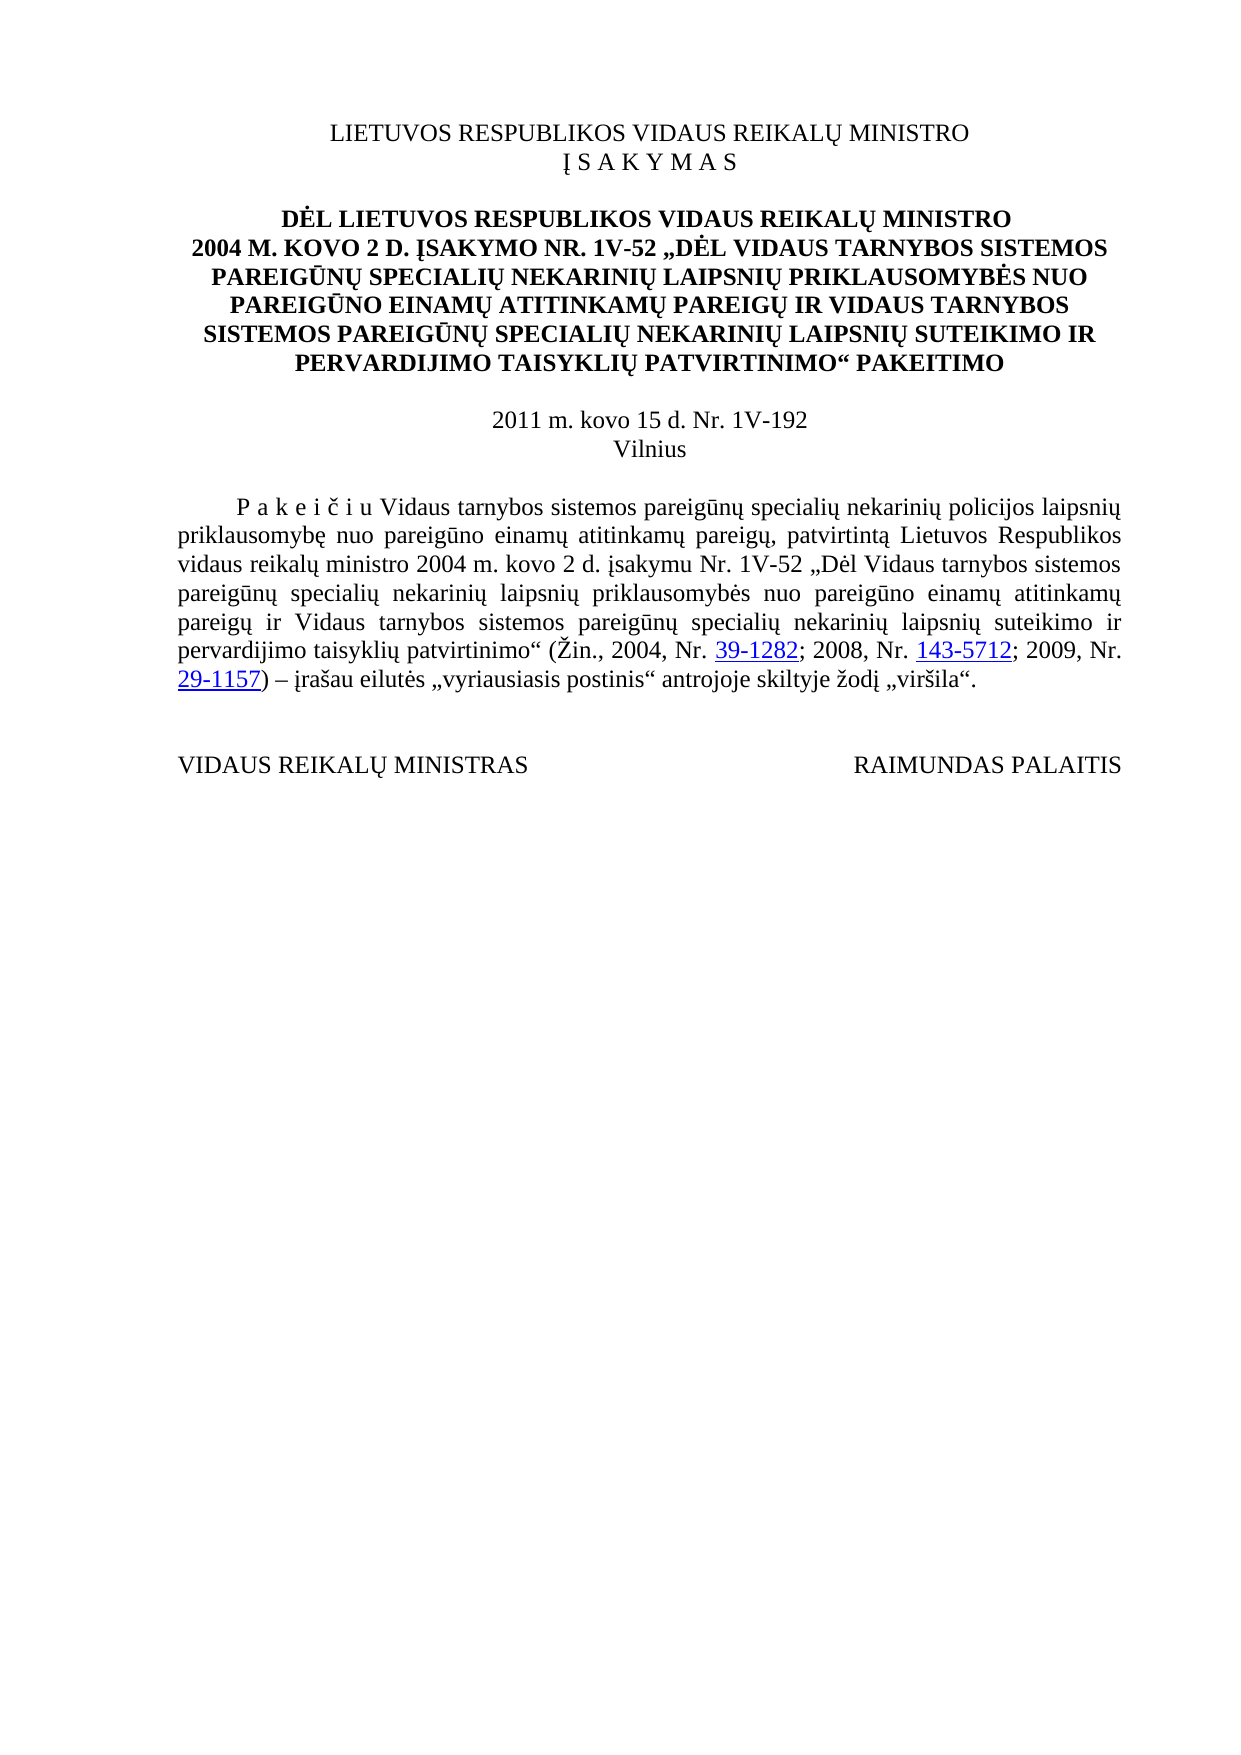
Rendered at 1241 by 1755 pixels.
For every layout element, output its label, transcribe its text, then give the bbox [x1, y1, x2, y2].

text DĖL LIETUVOS RESPUBLIKOS VIDAUS REIKALŲ MINISTRO 2004 M. kovo 2 D. ĮSAKYMO Nr. 1v-52 „dėl VIDAUS TARNYBOS SISTEMOS PAREIGŪNŲ specialių nekarinių laipsnių priklausomybės nuo pareigūno einamų atitinkamų pareigų ir vidaus tarnybos sistemos pareigūnų specialių nekarinių laipsnių suteikimo ir pervardijimo taisyklių patvirtinimo“ PAKEITIMO [177, 204, 1122, 377]
text Vilnius [177, 434, 1122, 463]
text LIETUVOS RESPUBLIKOS VIDAUS REIKALŲ MINISTRO [177, 118, 1122, 147]
text 2011 m. kovo 15 d. Nr. 1V-192 [177, 406, 1122, 434]
text P a k e i č i u Vidaus tarnybos sistemos pareigūnų specialių nekarinių policijos laipsnių priklausomybę nuo pareigūno einamų atitinkamų pareigų, patvirtintą Lietuvos Respublikos vidaus reikalų ministro 2004 m. kovo 2 d. įsakymu Nr. 1V-52 „Dėl Vidaus tarnybos sistemos pareigūnų specialių nekarinių laipsnių priklausomybės nuo pareigūno einamų atitinkamų pareigų ir Vidaus tarnybos sistemos pareigūnų specialių nekarinių laipsnių suteikimo ir pervardijimo taisyklių patvirtinimo“ (Žin., 2004, Nr. 39-1282; 2008, Nr. 143-5712; 2009, Nr. 29-1157) – įrašau eilutės „vyriausiasis postinis“ antrojoje skiltyje žodį „viršila“. [177, 492, 1122, 693]
text Į S A K Y M A S [177, 147, 1122, 176]
text Vidaus reikalų ministras Raimundas Palaitis [177, 751, 1122, 779]
